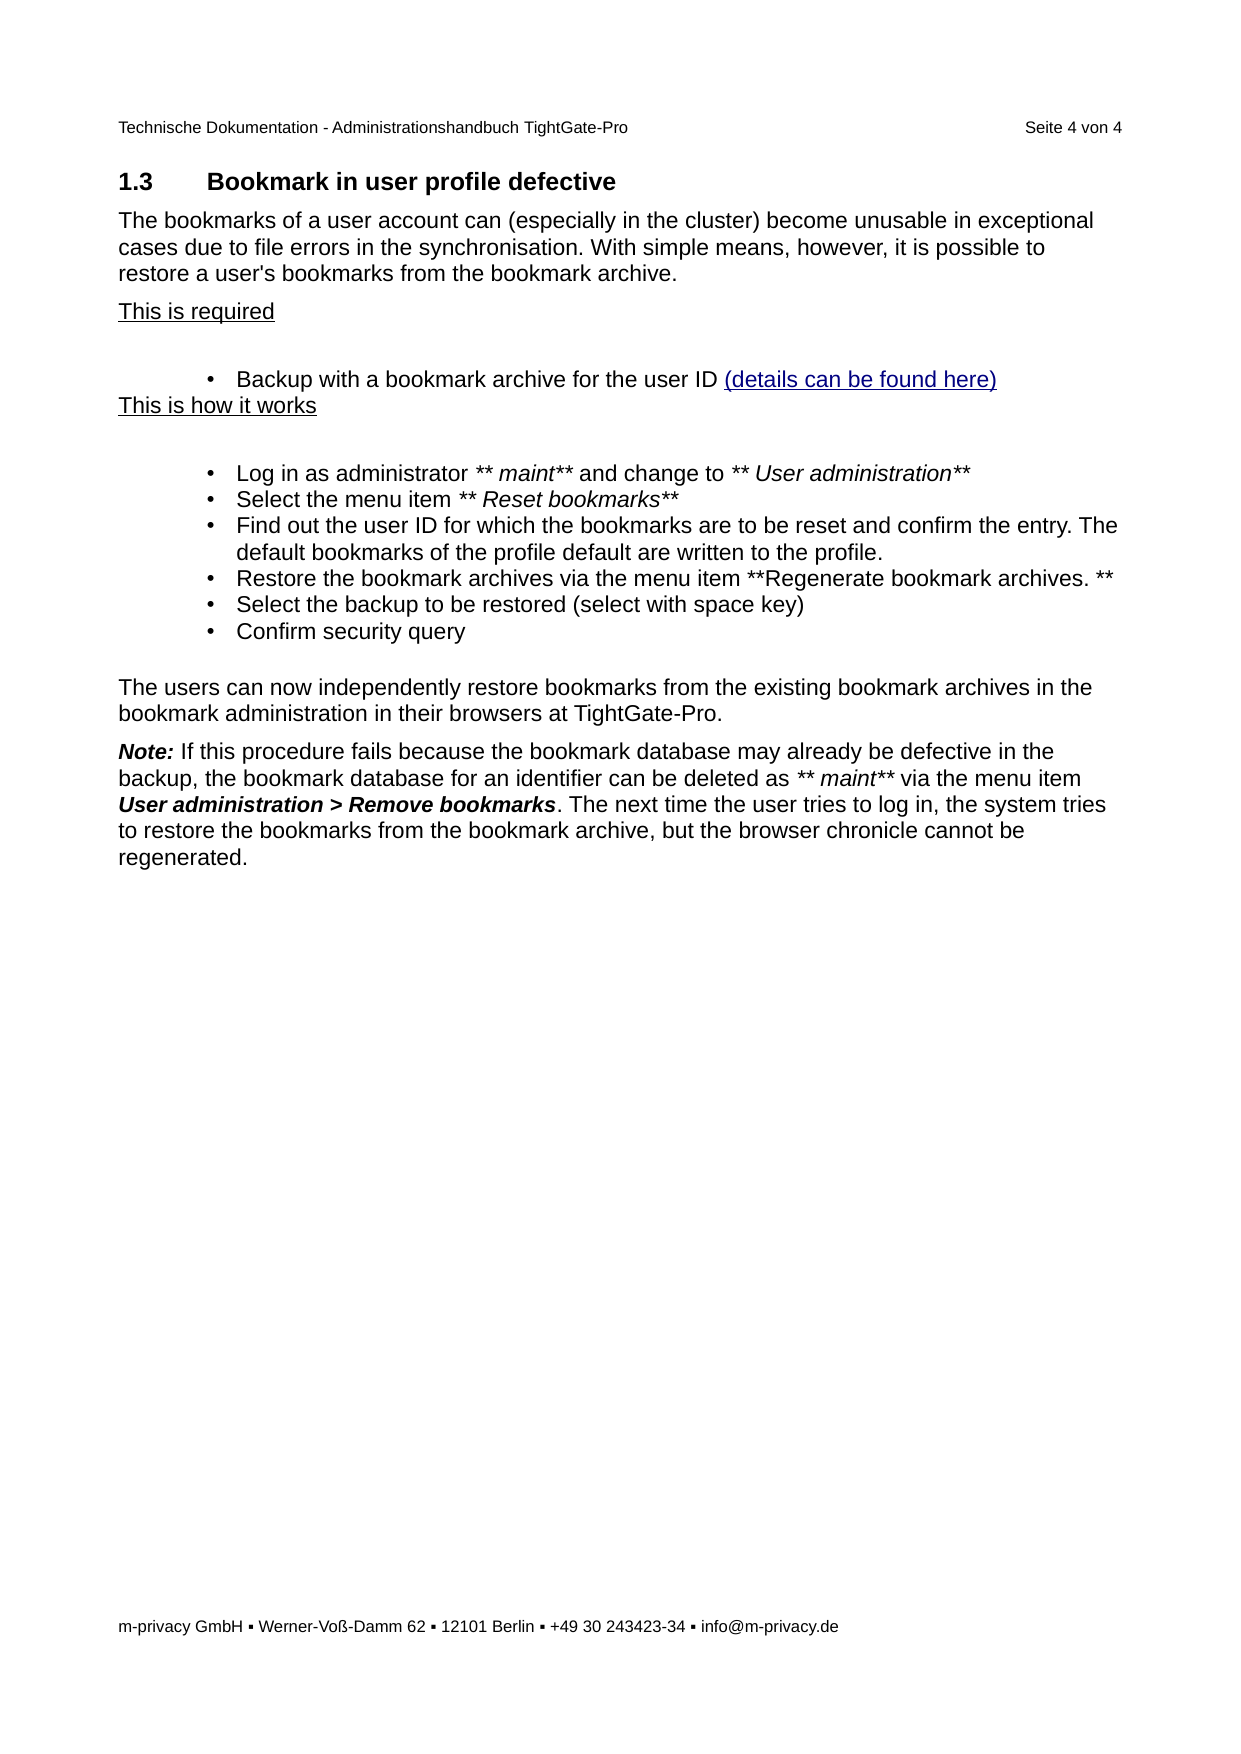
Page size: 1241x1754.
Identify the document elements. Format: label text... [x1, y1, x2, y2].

list Log in as administrator ** maint** and change to ** User administration** [207, 460, 1122, 486]
list Select the backup to be restored (select with space key) [207, 591, 1122, 618]
text The users can now independently restore bookmarks from the existing bookmark archives in the bookmark administration in their browsers at TightGate-Pro. [118, 674, 1122, 726]
list Confirm security query [207, 618, 1122, 644]
subtitle Bookmark in user profile defective [118, 167, 1122, 196]
text This is how it works [118, 392, 1122, 418]
text This is required [118, 298, 1122, 324]
list Backup with a bookmark archive for the user ID (details can be found here) [207, 366, 1122, 392]
text The bookmarks of a user account can (especially in the cluster) become unusable in exceptional cases due to file errors in the synchronisation. With simple means, however, it is possible to restore a user's bookmarks from the bookmark archive. [118, 207, 1122, 286]
list Restore the bookmark archives via the menu item **Regenerate bookmark archives. ** [207, 565, 1122, 591]
list Select the menu item ** Reset bookmarks** [207, 486, 1122, 512]
list Find out the user ID for which the bookmarks are to be reset and confirm the entry. The default bookmarks of the profile default are written to the profile. [207, 512, 1122, 565]
text Note: If this procedure fails because the bookmark database may already be defective in the backup, the bookmark database for an identifier can be deleted as ** maint** via the menu item User administration > Remove bookmarks. The next time the user tries to log in, the system tries to restore the bookmarks from the bookmark archive, but the browser chronicle cannot be regenerated. [118, 738, 1122, 870]
